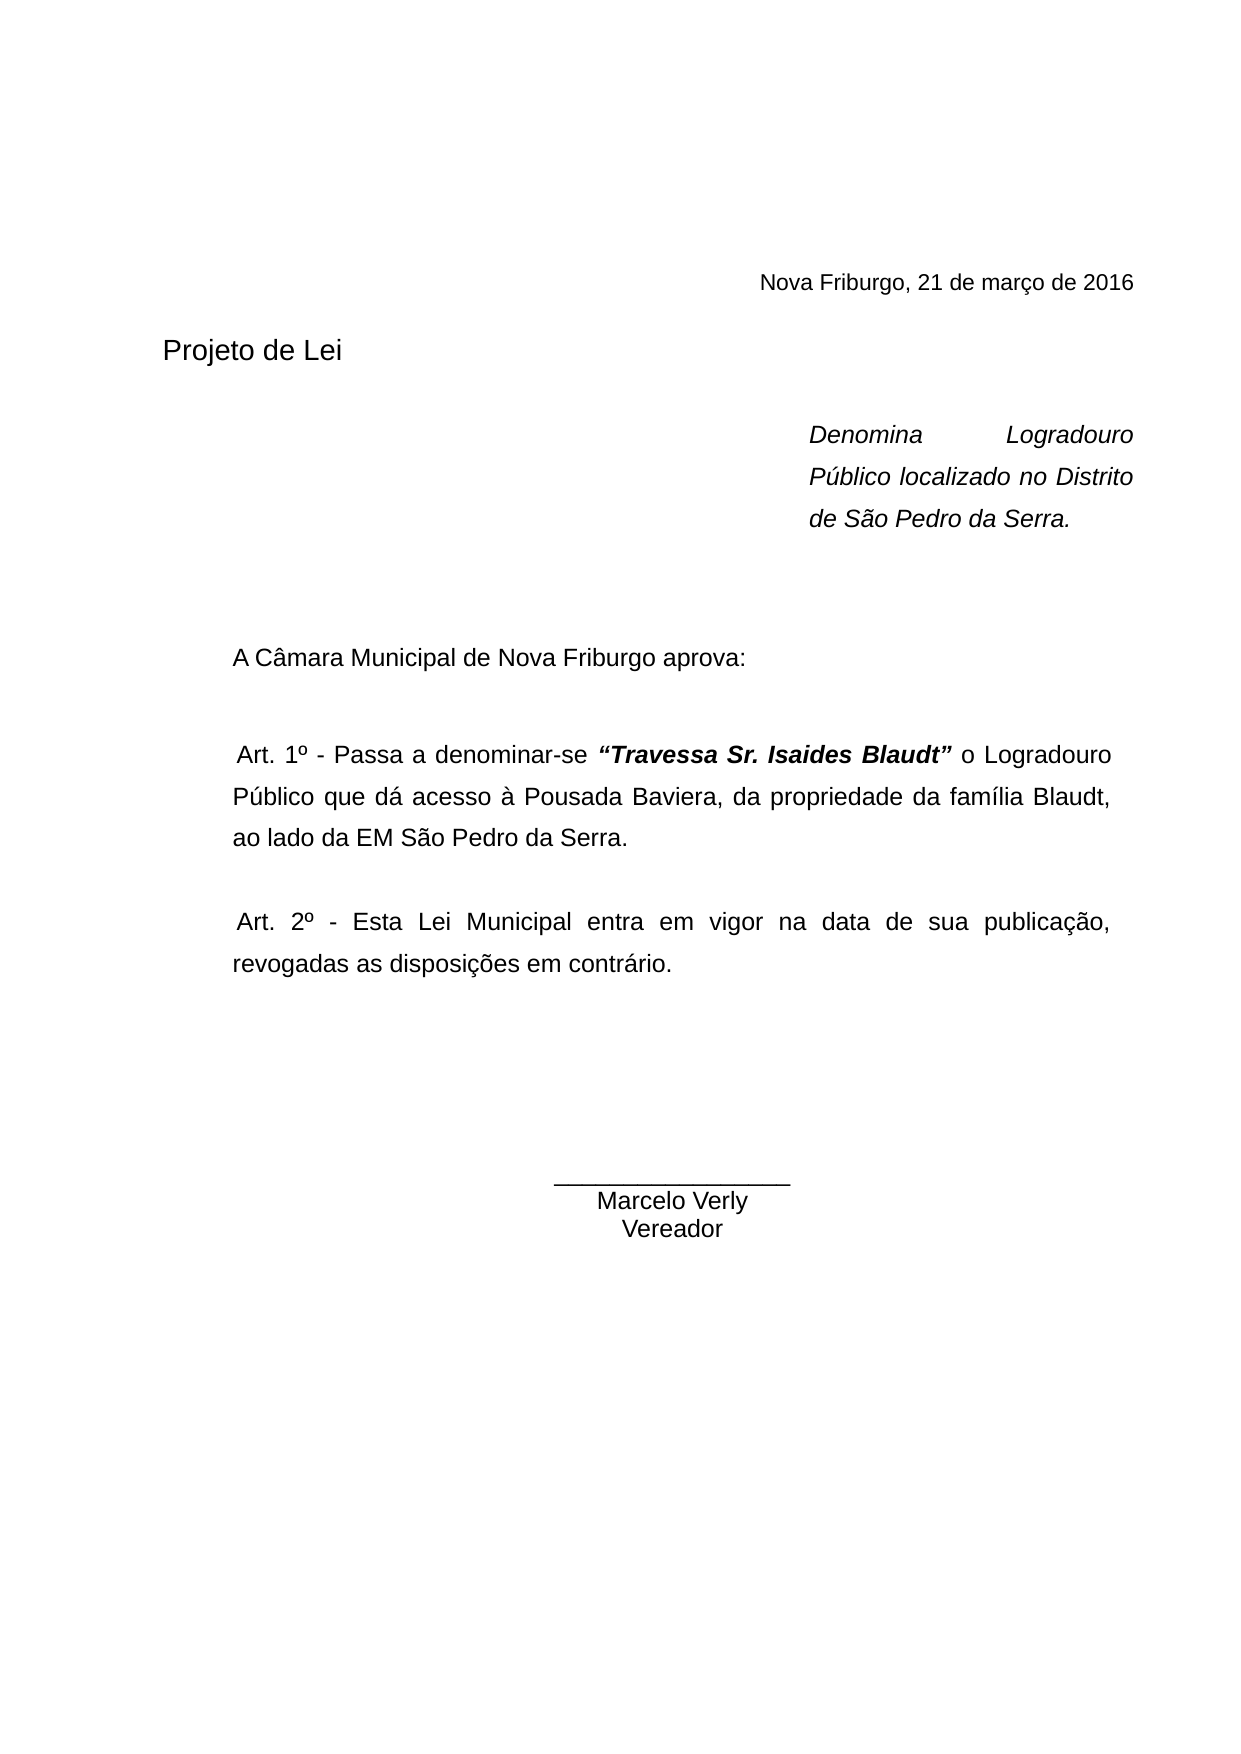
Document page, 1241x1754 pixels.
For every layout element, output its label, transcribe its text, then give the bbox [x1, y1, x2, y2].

text Nova Friburgo, 21 de março de 2016 [215, 270, 1134, 296]
text _________________ [232, 1159, 1112, 1187]
text A Câmara Municipal de Nova Friburgo aprova: [232, 644, 1112, 672]
text Marcelo Verly [232, 1187, 1112, 1215]
text Art. 2º - Esta Lei Municipal entra em vigor na data de sua publicação, revogadas as disposições em contrário. [232, 908, 1112, 978]
subtitle Projeto de Lei [89, 334, 1134, 367]
text Vereador [232, 1215, 1112, 1243]
text Art. 1º - Passa a denominar-se “Travessa Sr. Isaides Blaudt” o Logradouro Público que dá acesso à Pousada Baviera, da propriedade da família Blaudt, ao lado da EM São Pedro da Serra. [232, 741, 1112, 852]
subtitle Denomina Logradouro Público localizado no Distrito de São Pedro da Serra. [809, 421, 1134, 533]
